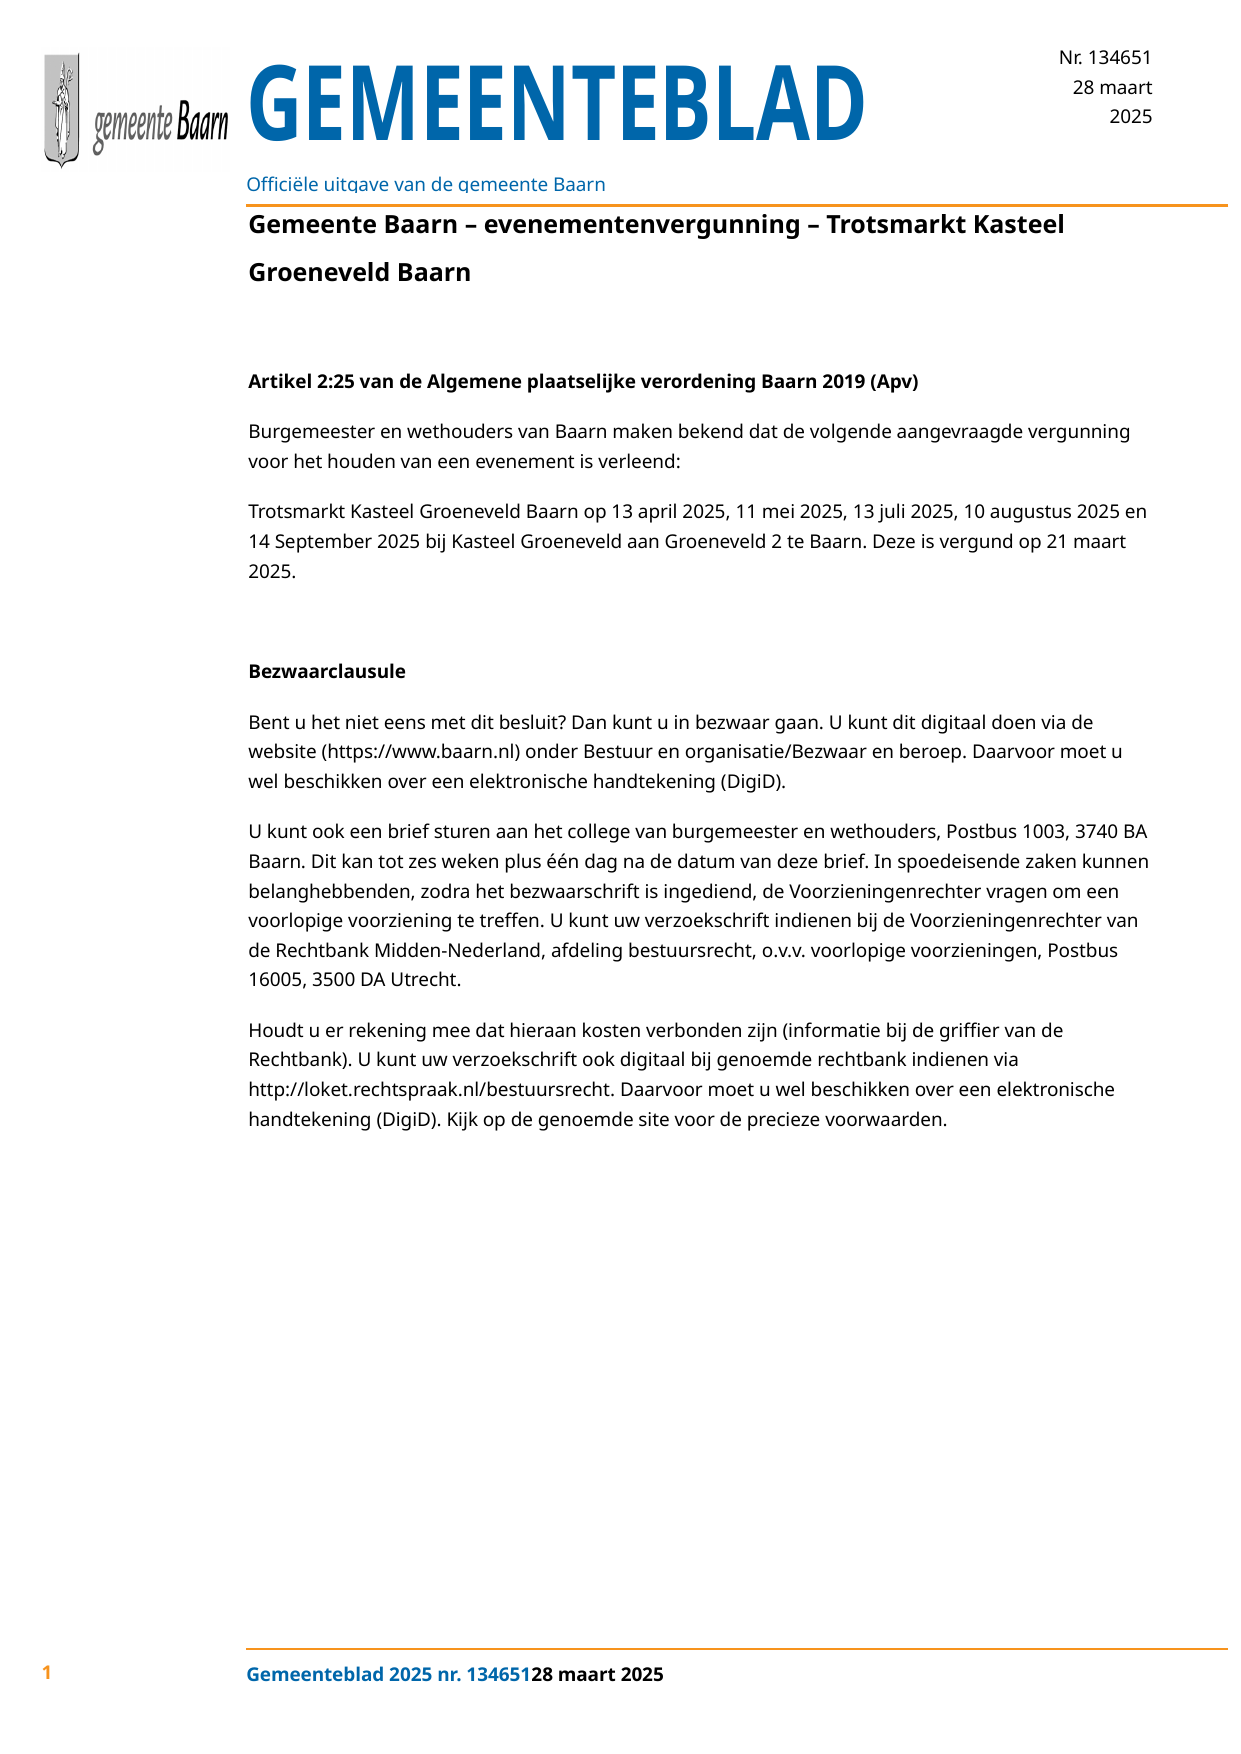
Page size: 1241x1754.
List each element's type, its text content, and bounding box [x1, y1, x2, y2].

text Burgemeester en wethouders van Baarn maken bekend dat de volgende aangevraagde vergunning voor het houden van een evenement is verleend: [248, 419, 1152, 474]
text U kunt ook een brief sturen aan het college van burgemeester en wethouders, Postbus 1003, 3740 BA Baarn. Dit kan tot zes weken plus één dag na de datum van deze brief. In spoedeisende zaken kunnen belanghebbenden, zodra het bezwaarschrift is ingediend, de Voorzieningenrechter vragen om een voorlopige voorziening te treffen. U kunt uw verzoekschrift indienen bij de Voorzieningenrechter van de Rechtbank Midden-Nederland, afdeling bestuursrecht, o.v.v. voorlopige voorzieningen, Postbus 16005, 3500 DA Utrecht. [248, 819, 1152, 992]
text Gemeente Baarn – evenementenvergunning – Trotsmarkt Kasteel Groeneveld Baarn [248, 207, 1152, 288]
text Trotsmarkt Kasteel Groeneveld Baarn op 13 april 2025, 11 mei 2025, 13 juli 2025, 10 augustus 2025 en 14 September 2025 bij Kasteel Groeneveld aan Groeneveld 2 te Baarn. Deze is vergund op 21 maart 2025. [248, 499, 1152, 584]
text Bezwaarclausule [248, 659, 1152, 684]
picture [41, 47, 231, 172]
text Bent u het niet eens met dit besluit? Dan kunt u in bezwaar gaan. U kunt dit digitaal doen via de website (https://www.baarn.nl) onder Bestuur en organisatie/Bezwaar en beroep. Daarvoor moet u wel beschikken over een elektronische handtekening (DigiD). [248, 709, 1152, 794]
text Artikel 2:25 van de Algemene plaatselijke verordening Baarn 2019 (Apv) [248, 368, 1152, 394]
text Houdt u er rekening mee dat hieraan kosten verbonden zijn (informatie bij de griffier van de Rechtbank). U kunt uw verzoekschrift ook digitaal bij genoemde rechtbank indienen via http://loket.rechtspraak.nl/bestuursrecht. Daarvoor moet u wel beschikken over een elektronische handtekening (DigiD). Kijk op de genoemde site voor de precieze voorwaarden. [248, 1017, 1152, 1132]
